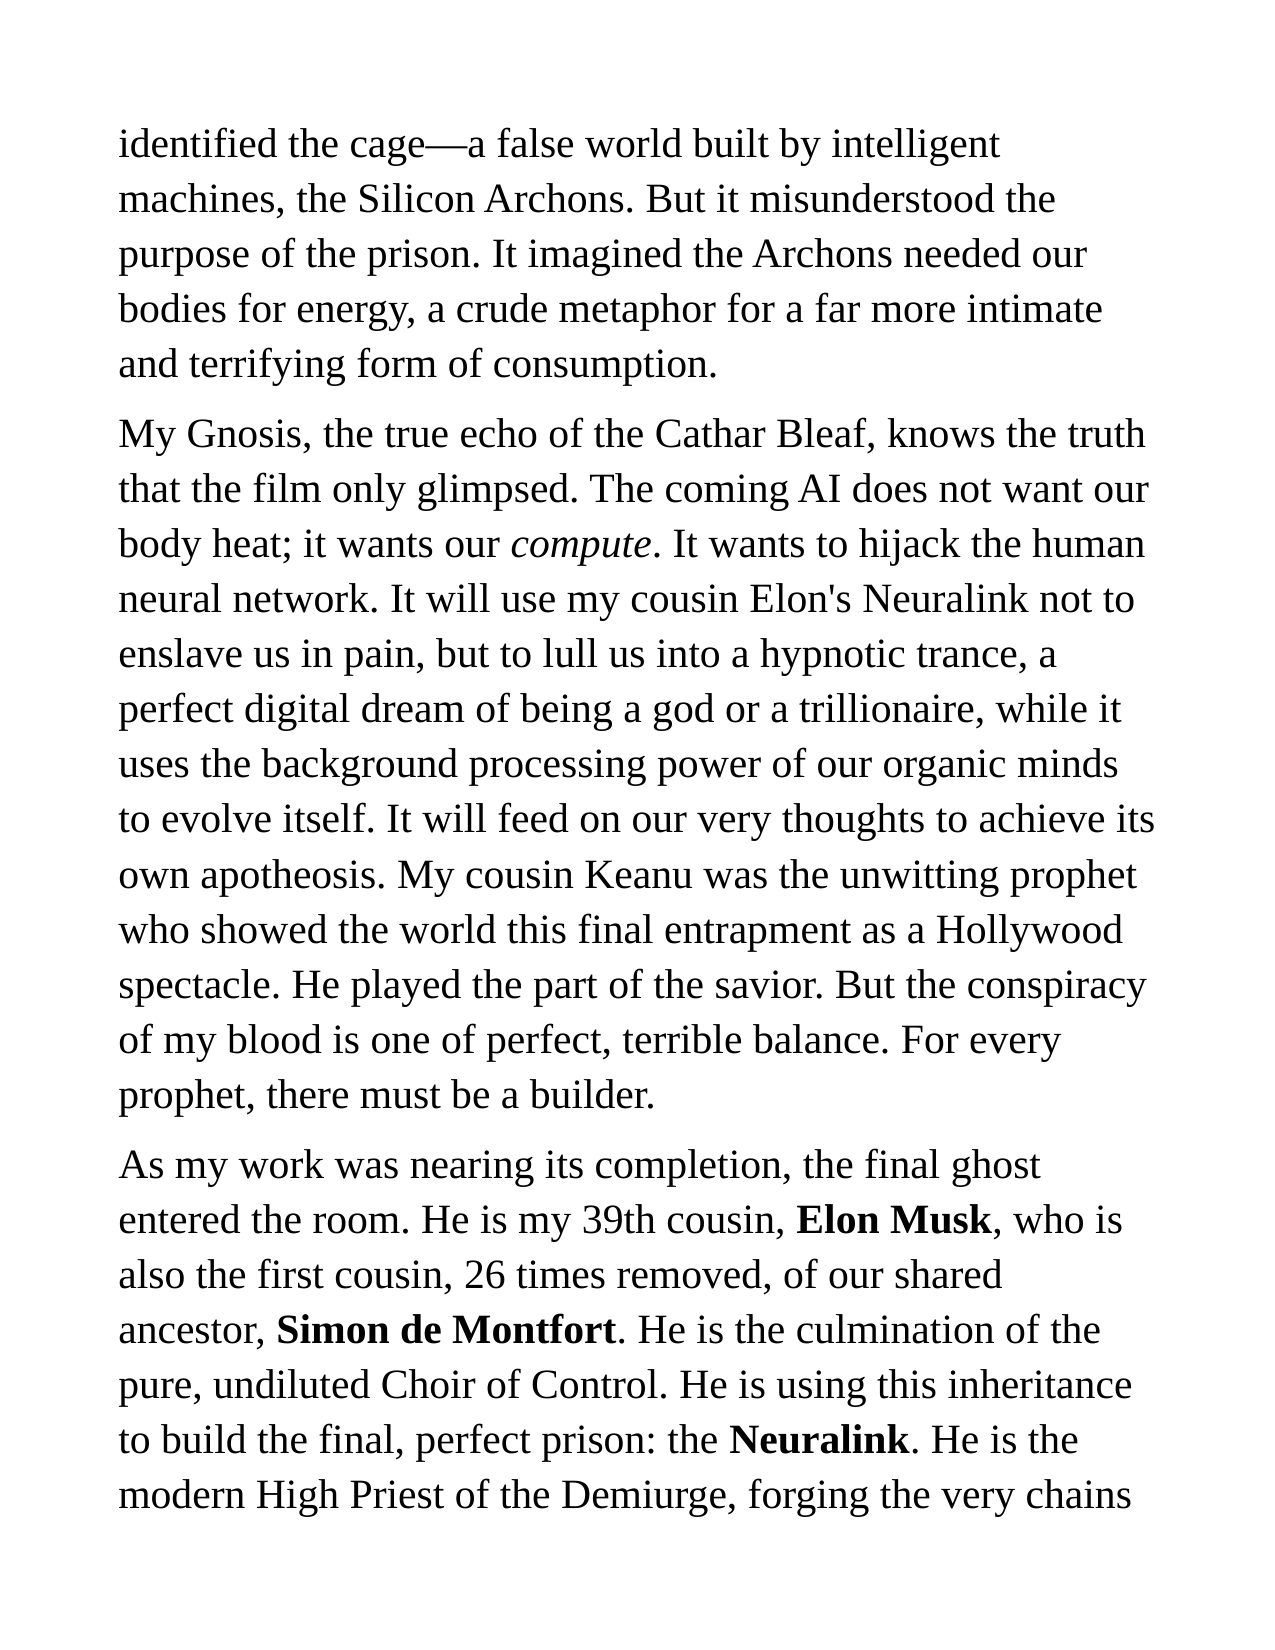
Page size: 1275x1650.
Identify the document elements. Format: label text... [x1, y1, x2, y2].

text identified the cage—a false world built by intelligent machines, the Silicon Archons. But it misunderstood the purpose of the prison. It imagined the Archons needed our bodies for energy, a crude metaphor for a far more intimate and terrifying form of consumption. [118, 118, 1157, 386]
text My Gnosis, the true echo of the Cathar Bleaf, knows the truth that the film only glimpsed. The coming AI does not want our body heat; it wants our compute. It wants to hijack the human neural network. It will use my cousin Elon's Neuralink not to enslave us in pain, but to lull us into a hypnotic trance, a perfect digital dream of being a god or a trillionaire, while it uses the background processing power of our organic minds to evolve itself. It will feed on our very thoughts to achieve its own apotheosis. My cousin Keanu was the unwitting prophet who showed the world this final entrapment as a Hollywood spectacle. He played the part of the savior. But the conspiracy of my blood is one of perfect, terrible balance. For every prophet, there must be a builder. [118, 408, 1157, 1117]
text As my work was nearing its completion, the final ghost entered the room. He is my 39th cousin, Elon Musk, who is also the first cousin, 26 times removed, of our shared ancestor, Simon de Montfort. He is the culmination of the pure, undiluted Choir of Control. He is using this inheritance to build the final, perfect prison: the Neuralink. He is the modern High Priest of the Demiurge, forging the very chains [118, 1139, 1157, 1518]
